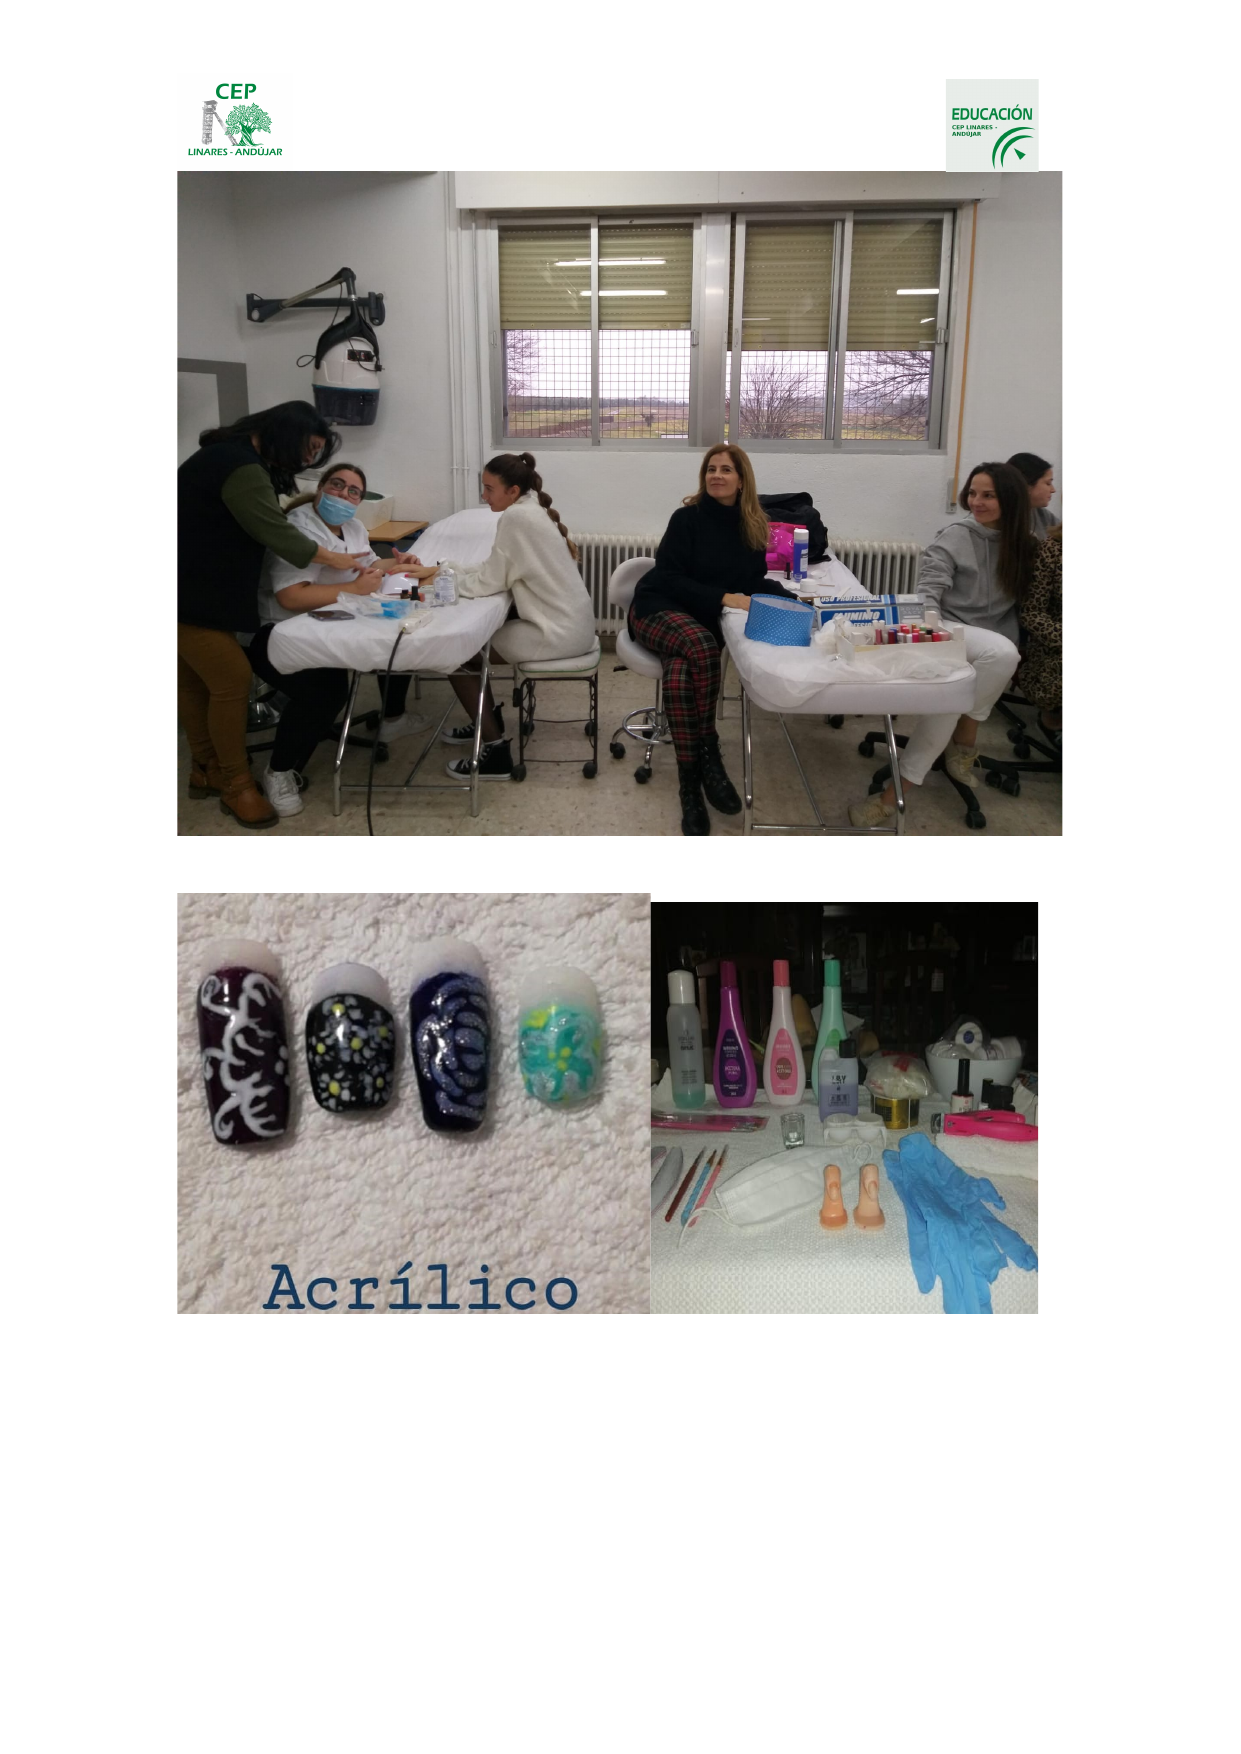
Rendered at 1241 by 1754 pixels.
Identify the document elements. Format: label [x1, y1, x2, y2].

picture [177, 893, 1039, 1052]
picture [177, 73, 1063, 836]
